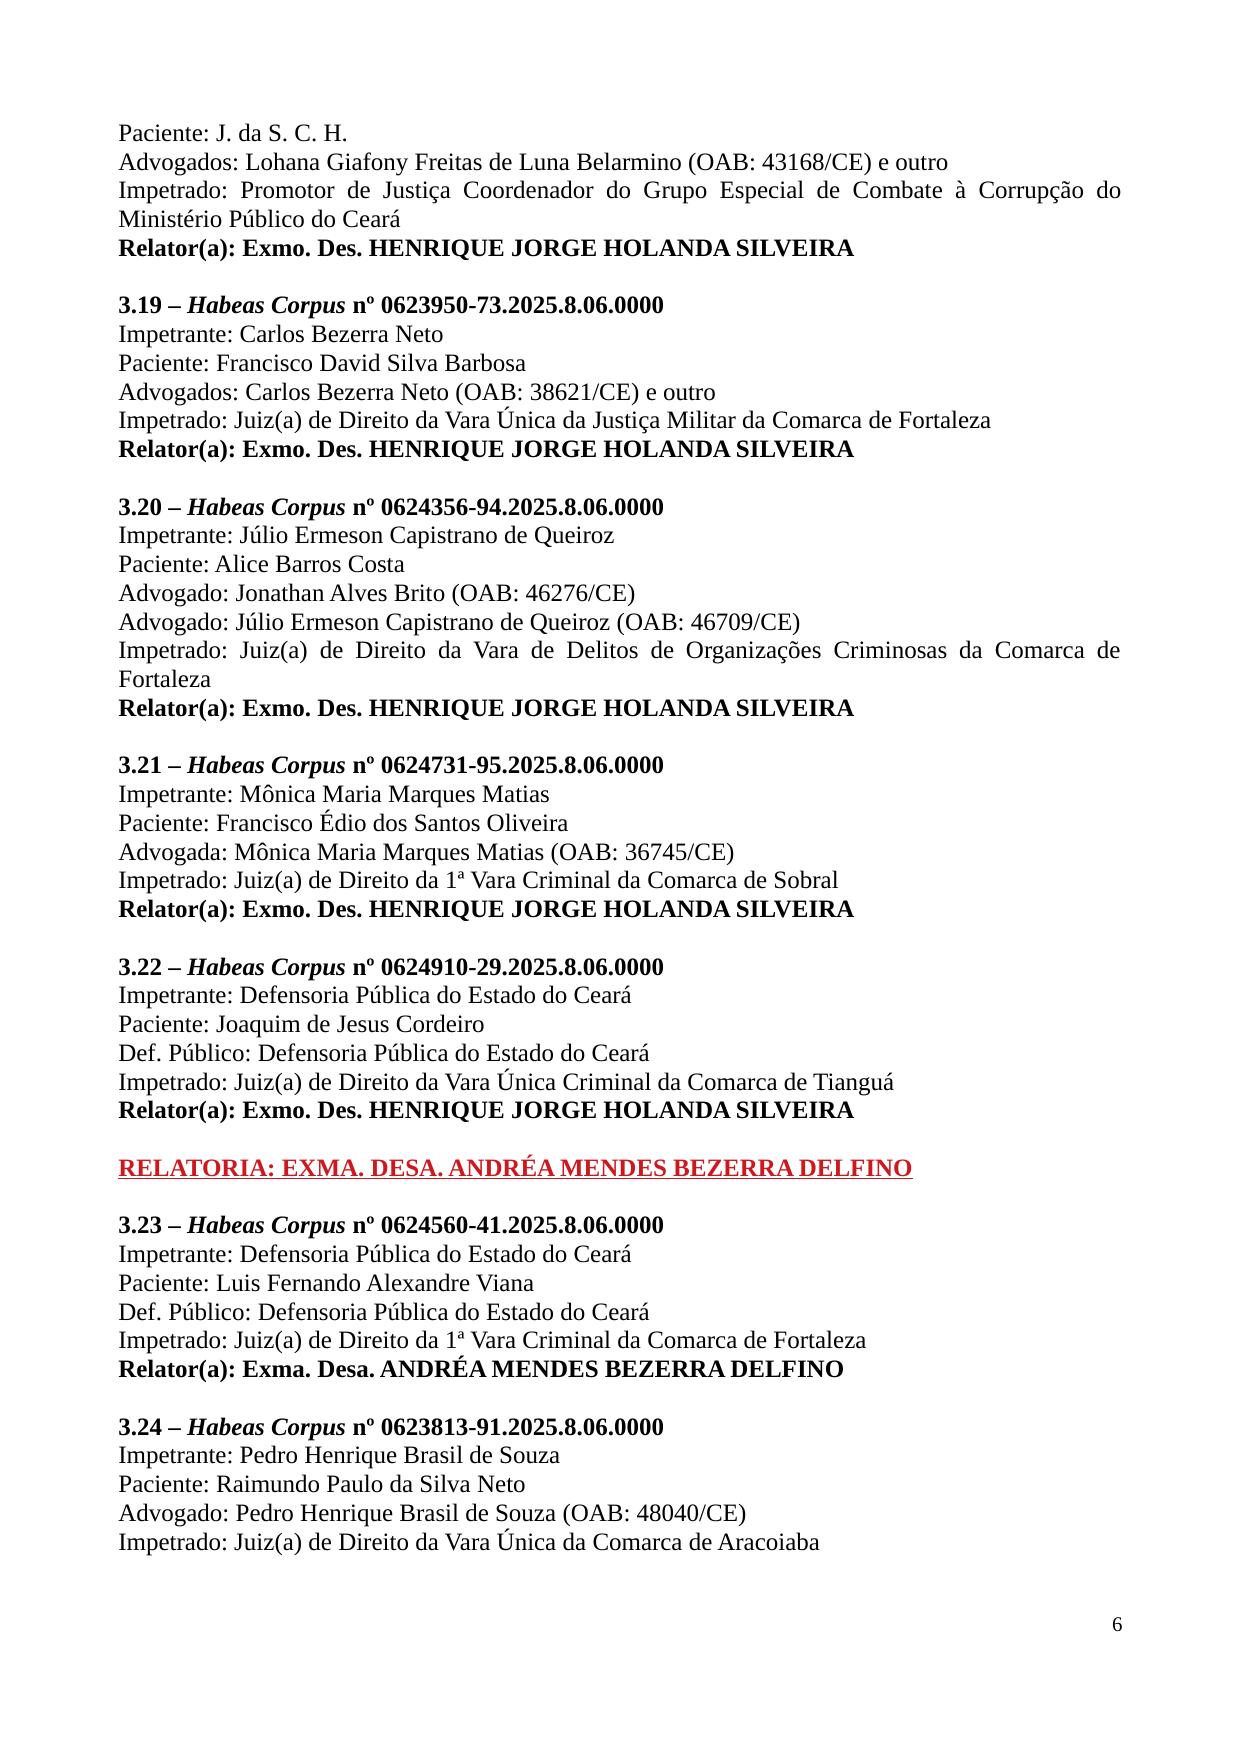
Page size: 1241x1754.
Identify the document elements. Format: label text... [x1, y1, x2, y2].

text 3.22 – Habeas Corpus nº 0624910-29.2025.8.06.0000 [118, 952, 1122, 981]
text 3.20 – Habeas Corpus nº 0624356-94.2025.8.06.0000 [118, 492, 1122, 521]
text Impetrante: Defensoria Pública do Estado do Ceará [118, 1239, 1122, 1268]
text 3.24 – Habeas Corpus nº 0623813-91.2025.8.06.0000 [118, 1412, 1122, 1441]
text 3.19 – Habeas Corpus nº 0623950-73.2025.8.06.0000 [118, 291, 1122, 319]
text Impetrado: Juiz(a) de Direito da 1ª Vara Criminal da Comarca de Sobral [118, 866, 1122, 894]
text Impetrante: Mônica Maria Marques Matias [118, 779, 1122, 808]
text Impetrado: Juiz(a) de Direito da Vara de Delitos de Organizações Criminosas da Comarca de Fortaleza [118, 636, 1122, 693]
text Impetrante: Defensoria Pública do Estado do Ceará [118, 981, 1122, 1009]
text Impetrado: Juiz(a) de Direito da 1ª Vara Criminal da Comarca de Fortaleza [118, 1326, 1122, 1354]
text Advogado: Júlio Ermeson Capistrano de Queiroz (OAB: 46709/CE) [118, 607, 1122, 636]
text Impetrado: Promotor de Justiça Coordenador do Grupo Especial de Combate à Corrupção do Ministério Público do Ceará [118, 176, 1122, 233]
text Paciente: J. da S. C. H. [118, 118, 1122, 147]
text Paciente: Raimundo Paulo da Silva Neto [118, 1469, 1122, 1498]
text Impetrado: Juiz(a) de Direito da Vara Única da Justiça Militar da Comarca de Fortaleza [118, 406, 1122, 434]
text Relator(a): Exmo. Des. HENRIQUE JORGE HOLANDA SILVEIRA [118, 693, 1122, 722]
text Relator(a): Exmo. Des. HENRIQUE JORGE HOLANDA SILVEIRA [118, 1096, 1122, 1124]
text Paciente: Alice Barros Costa [118, 549, 1122, 578]
text Relator(a): Exmo. Des. HENRIQUE JORGE HOLANDA SILVEIRA [118, 894, 1122, 923]
text Paciente: Luis Fernando Alexandre Viana [118, 1268, 1122, 1297]
text Advogada: Mônica Maria Marques Matias (OAB: 36745/CE) [118, 837, 1122, 866]
text RELATORIA: EXMA. DESA. ANDRÉA MENDES BEZERRA DELFINO [118, 1153, 1122, 1182]
text Paciente: Francisco Édio dos Santos Oliveira [118, 808, 1122, 837]
text Def. Público: Defensoria Pública do Estado do Ceará [118, 1297, 1122, 1326]
text 3.23 – Habeas Corpus nº 0624560-41.2025.8.06.0000 [118, 1211, 1122, 1239]
text Impetrante: Carlos Bezerra Neto [118, 319, 1122, 348]
text Relator(a): Exmo. Des. HENRIQUE JORGE HOLANDA SILVEIRA [118, 233, 1122, 262]
text Impetrado: Juiz(a) de Direito da Vara Única Criminal da Comarca de Tianguá [118, 1067, 1122, 1096]
text Advogados: Carlos Bezerra Neto (OAB: 38621/CE) e outro [118, 377, 1122, 406]
text Advogado: Pedro Henrique Brasil de Souza (OAB: 48040/CE) [118, 1498, 1122, 1527]
text Impetrante: Júlio Ermeson Capistrano de Queiroz [118, 521, 1122, 549]
text Relator(a): Exma. Desa. ANDRÉA MENDES BEZERRA DELFINO [118, 1354, 1122, 1383]
text Advogado: Jonathan Alves Brito (OAB: 46276/CE) [118, 578, 1122, 607]
text Def. Público: Defensoria Pública do Estado do Ceará [118, 1038, 1122, 1067]
text 3.21 – Habeas Corpus nº 0624731-95.2025.8.06.0000 [118, 751, 1122, 779]
text Advogados: Lohana Giafony Freitas de Luna Belarmino (OAB: 43168/CE) e outro [118, 147, 1122, 176]
text Impetrado: Juiz(a) de Direito da Vara Única da Comarca de Aracoiaba [118, 1527, 1122, 1556]
text Relator(a): Exmo. Des. HENRIQUE JORGE HOLANDA SILVEIRA [118, 434, 1122, 463]
text Paciente: Joaquim de Jesus Cordeiro [118, 1009, 1122, 1038]
text Impetrante: Pedro Henrique Brasil de Souza [118, 1441, 1122, 1469]
text Paciente: Francisco David Silva Barbosa [118, 348, 1122, 377]
